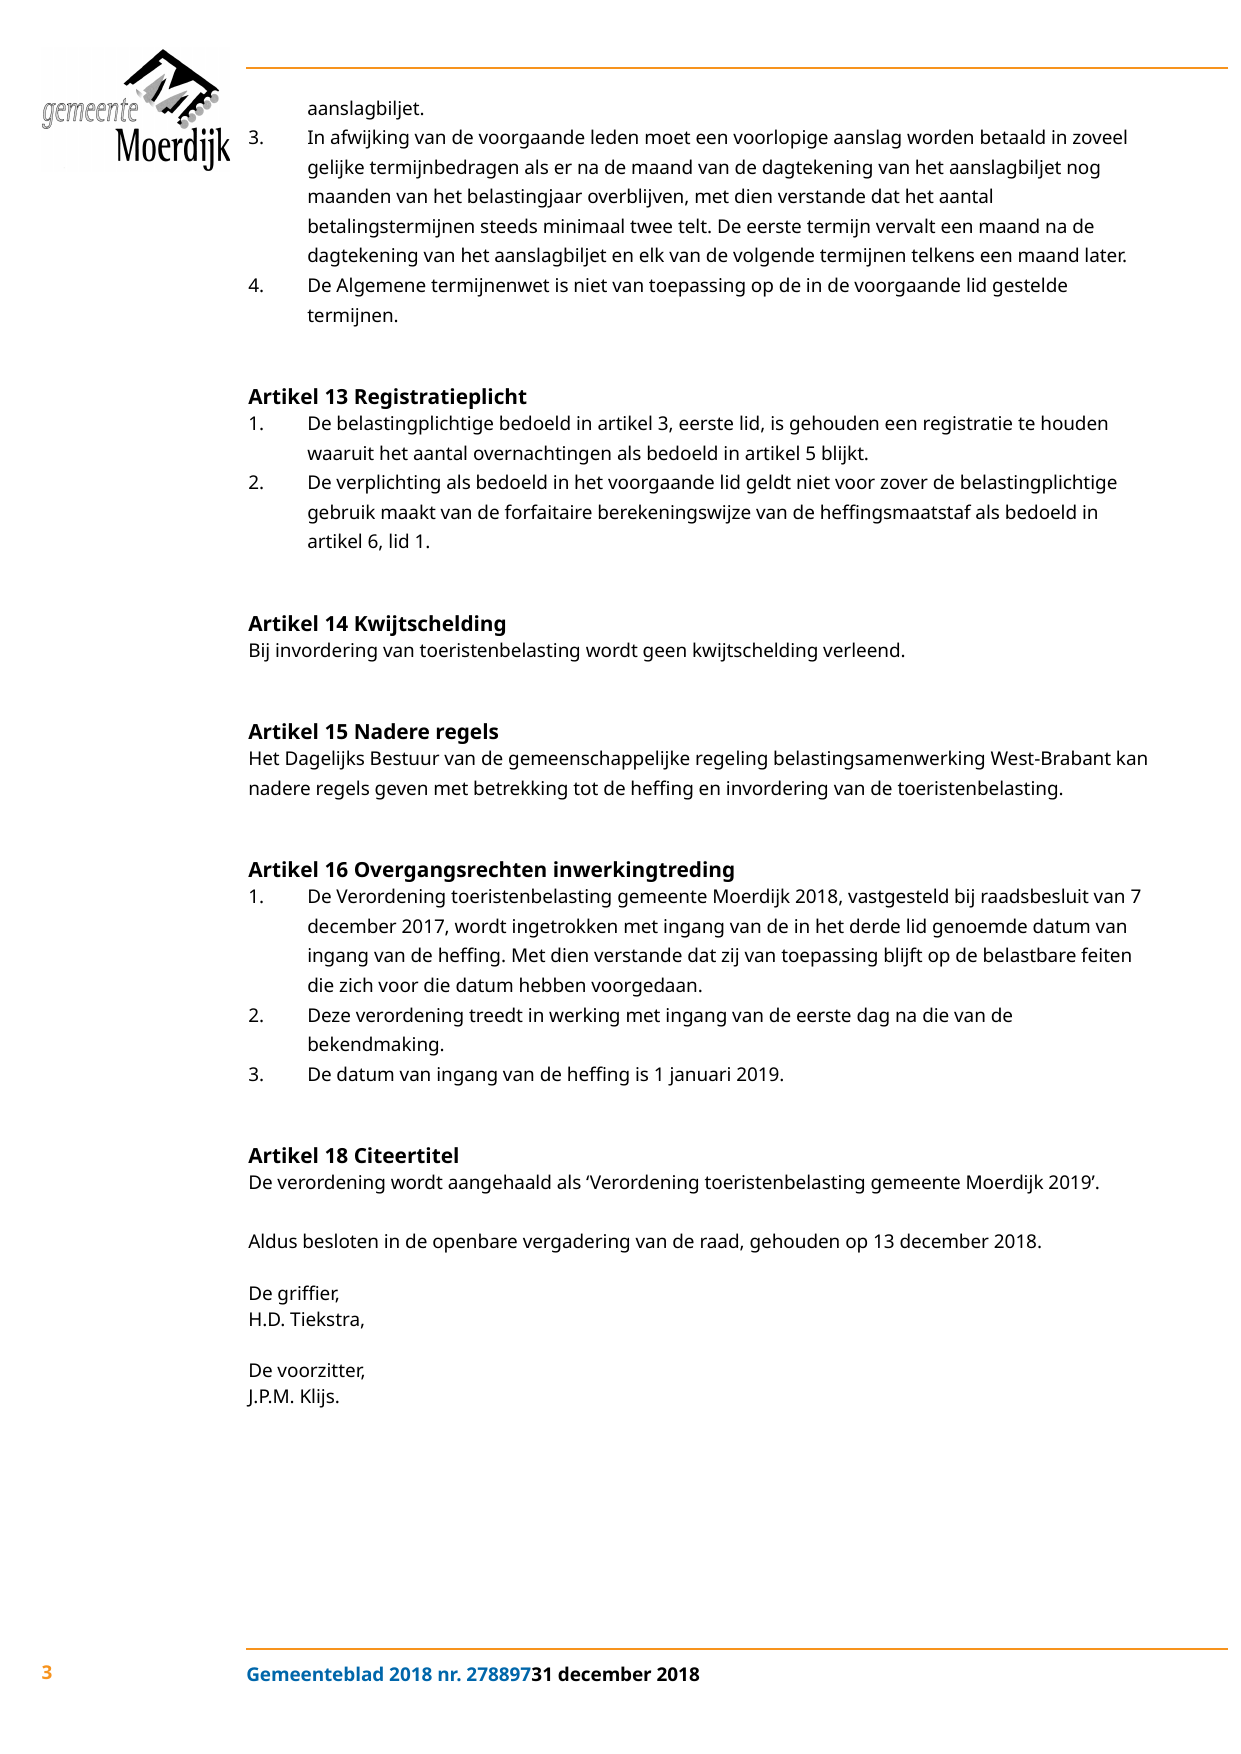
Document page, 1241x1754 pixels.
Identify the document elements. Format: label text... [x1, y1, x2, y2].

text Aldus besloten in de openbare vergadering van de raad, gehouden op 13 december 2018. [248, 1229, 1152, 1254]
text Artikel 15 Nadere regels [248, 717, 1152, 746]
list aanslagbiljet. [248, 95, 1152, 121]
text Artikel 13 Registratieplicht [248, 382, 1152, 410]
list De Algemene termijnenwet is niet van toepassing op de in de voorgaande lid gestelde termijnen. [248, 272, 1152, 328]
text Artikel 16 Overgangsrechten inwerkingtreding [248, 855, 1152, 883]
text De verordening wordt aangehaald als ‘Verordening toeristenbelasting gemeente Moerdijk 2019’. [248, 1169, 1152, 1195]
list In afwijking van de voorgaande leden moet een voorlopige aanslag worden betaald in zoveel gelijke termijnbedragen als er na de maand van de dagtekening van het aanslagbiljet nog maanden van het belastingjaar overblijven, met dien verstande dat het aantal betalingstermijnen steeds minimaal twee telt. De eerste termijn vervalt een maand na de dagtekening van het aanslagbiljet en elk van de volgende termijnen telkens een maand later. [248, 124, 1152, 268]
text Bij invordering van toeristenbelasting wordt geen kwijtschelding verleend. [248, 637, 1152, 663]
list De belastingplichtige bedoeld in artikel 3, eerste lid, is gehouden een registratie te houden waaruit het aantal overnachtingen als bedoeld in artikel 5 blijkt. [248, 410, 1152, 466]
text Artikel 18 Citeertitel [248, 1141, 1152, 1169]
text J.P.M. Klijs. [248, 1383, 1152, 1409]
picture [41, 47, 231, 172]
text H.D. Tiekstra, [248, 1306, 1152, 1332]
list De Verordening toeristenbelasting gemeente Moerdijk 2018, vastgesteld bij raadsbesluit van 7 december 2017, wordt ingetrokken met ingang van de in het derde lid genoemde datum van ingang van de heffing. Met dien verstande dat zij van toepassing blijft op de belastbare feiten die zich voor die datum hebben voorgedaan. [248, 883, 1152, 998]
text De griffier, [248, 1280, 1152, 1306]
text Artikel 14 Kwijtschelding [248, 609, 1152, 637]
list De datum van ingang van de heffing is 1 januari 2019. [248, 1061, 1152, 1087]
list Deze verordening treedt in werking met ingang van de eerste dag na die van de bekendmaking. [248, 1002, 1152, 1057]
text Het Dagelijks Bestuur van de gemeenschappelijke regeling belastingsamenwerking West-Brabant kan nadere regels geven met betrekking tot de heffing en invordering van de toeristenbelasting. [248, 746, 1152, 801]
text De voorzitter, [248, 1357, 1152, 1383]
list De verplichting als bedoeld in het voorgaande lid geldt niet voor zover de belastingplichtige gebruik maakt van de forfaitaire berekeningswijze van de heffingsmaatstaf als bedoeld in artikel 6, lid 1. [248, 469, 1152, 554]
